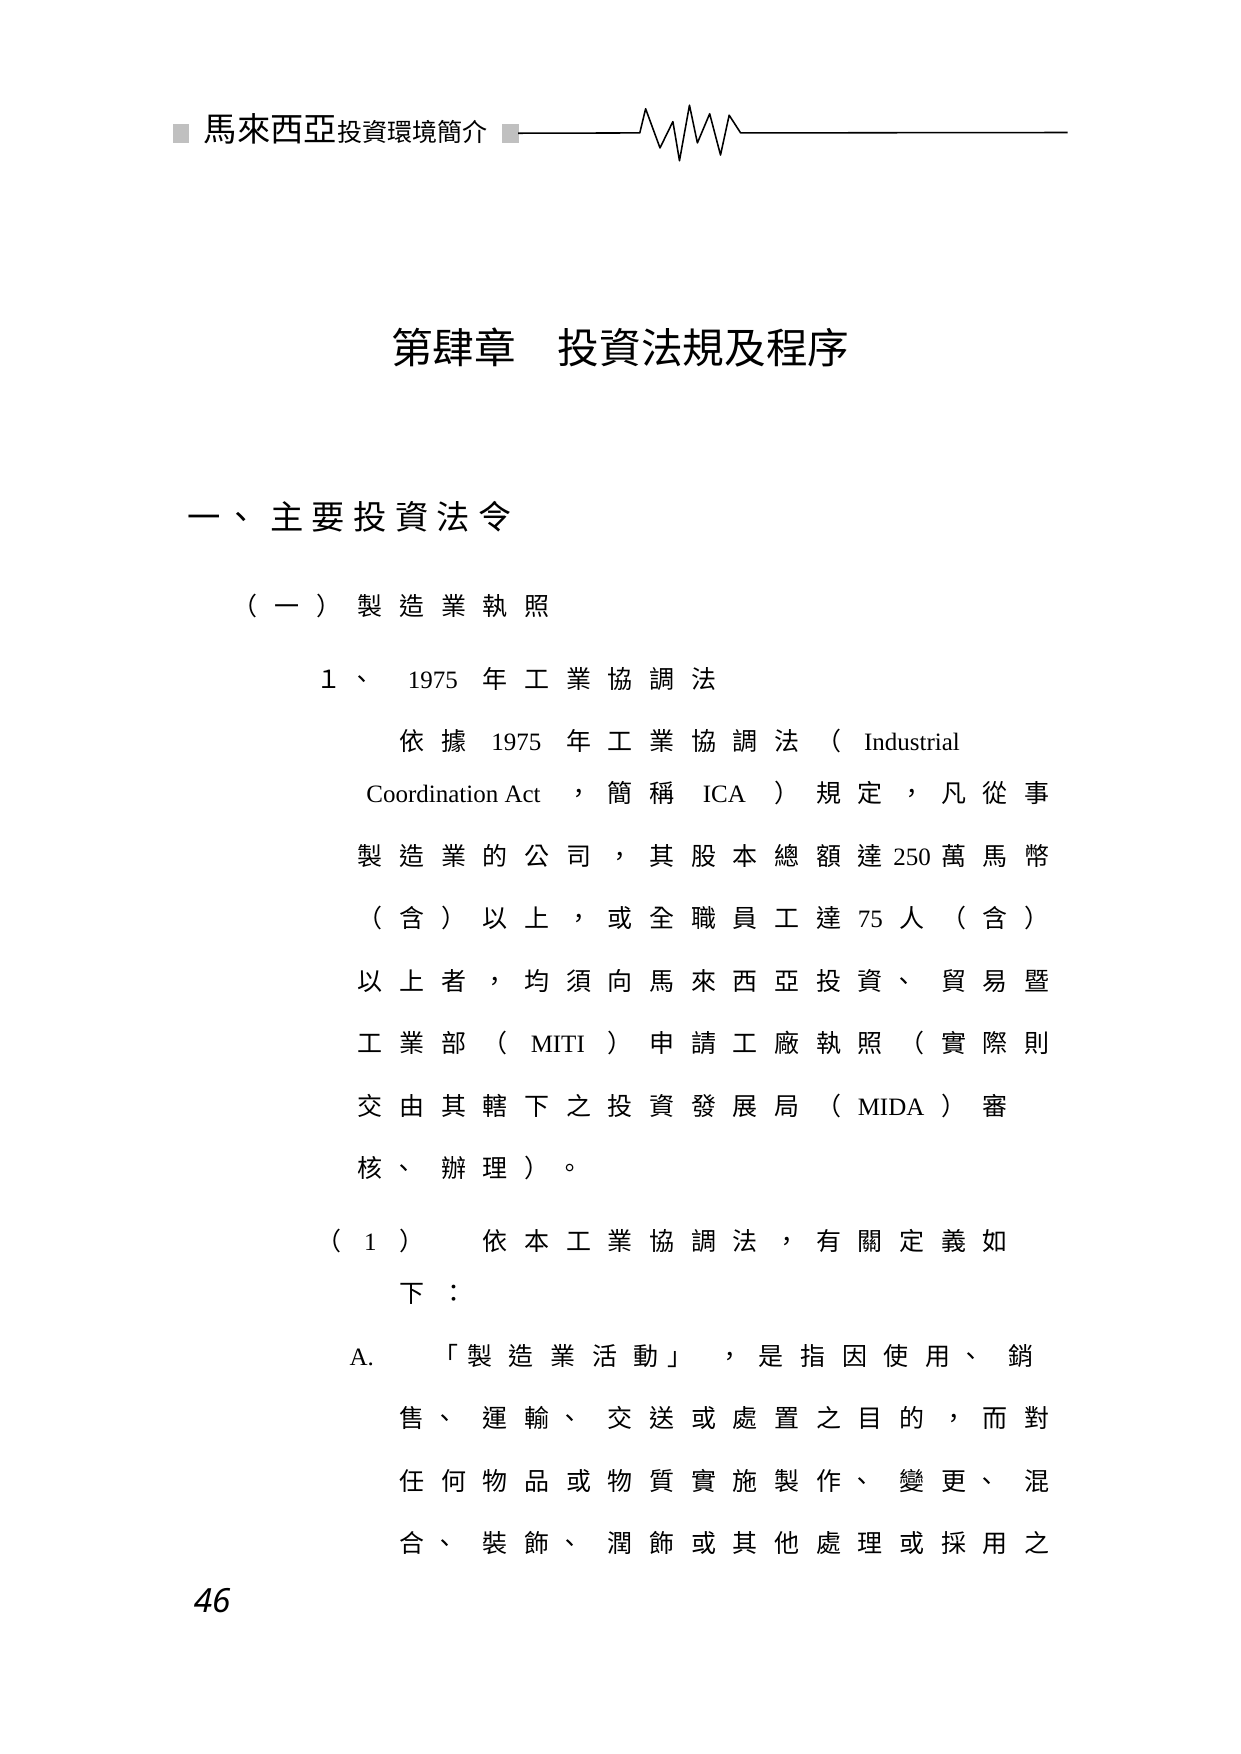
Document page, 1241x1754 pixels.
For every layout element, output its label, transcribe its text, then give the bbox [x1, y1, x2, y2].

text 一、主要投資法令 [183, 473, 1058, 536]
text 第肆章 投資法規及程序 [183, 304, 1058, 366]
text （1） 依本工業協調法，有關定義如下： [306, 1188, 1058, 1313]
text 依據1975年工業協調法（Industrial Coordination Act，簡稱ICA）規定，凡從事製造業的公司，其股本總額達250萬馬幣（含）以上，或全職員工達75人（含）以上者，均須向馬來西亞投資、貿易暨工業部（MITI）申請工廠執照（實際則交由其轄下之投資發展局（MIDA）審核、辦理）。 [330, 688, 1058, 1188]
text １、1975年工業協調法 [281, 625, 1058, 688]
text （一）製造業執照 [207, 563, 1058, 625]
text A. 「製造業活動」，是指因使用、銷售、運輸、交送或處置之目的，而對任何物品或物質實施製作、變更、混合、裝飾、潤飾或其他處理或採用之 [330, 1313, 1058, 1563]
